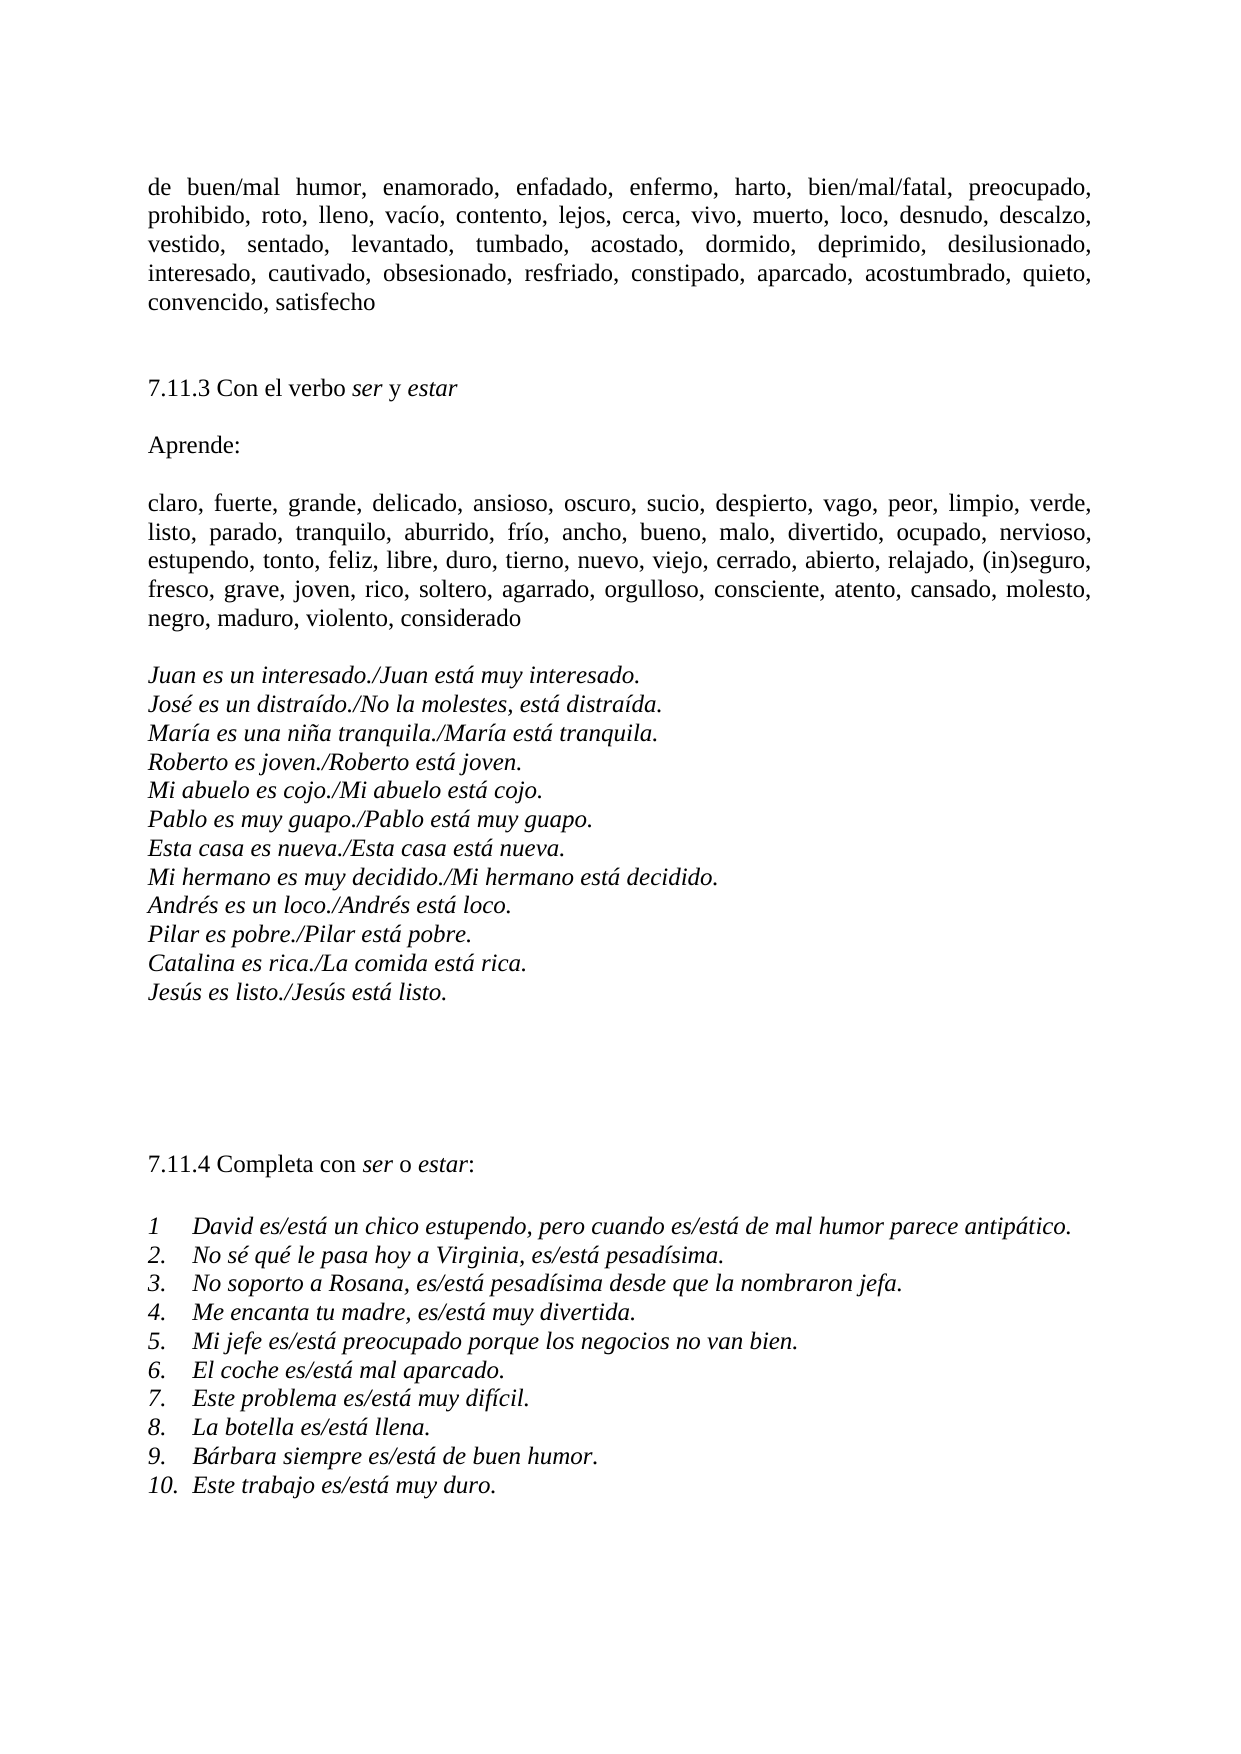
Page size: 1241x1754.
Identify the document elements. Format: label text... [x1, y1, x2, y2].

subtitle 10. Este trabajo es/está muy duro. [148, 1470, 1092, 1498]
subtitle 7.11.3 Con el verbo ser y estar [148, 373, 1092, 402]
subtitle Roberto es joven./Roberto está joven. [148, 747, 1092, 776]
subtitle Esta casa es nueva./Esta casa está nueva. [148, 833, 1092, 862]
subtitle 3. No soporto a Rosana, es/está pesadísima desde que la nombraron jefa. [148, 1268, 1092, 1297]
subtitle de buen/mal humor, enamorado, enfadado, enfermo, harto, bien/mal/fatal, preocupado, prohibido, roto, lleno, vacío, contento, lejos, cerca, vivo, muerto, loco, desnudo, descalzo, vestido, sentado, levantado, tumbado, acostado, dormido, deprimido, desilusionado, interesado, cautivado, obsesionado, resfriado, constipado, aparcado, acostumbrado, quieto, convencido, satisfecho [148, 172, 1092, 316]
subtitle Mi abuelo es cojo./Mi abuelo está cojo. [148, 776, 1092, 804]
subtitle Pablo es muy guapo./Pablo está muy guapo. [148, 804, 1092, 833]
subtitle 7. Este problema es/está muy difícil. [148, 1383, 1092, 1412]
subtitle Juan es un interesado./Juan está muy interesado. [148, 661, 1092, 689]
subtitle Andrés es un loco./Andrés está loco. [148, 891, 1092, 919]
subtitle 9. Bárbara siempre es/está de buen humor. [148, 1441, 1092, 1470]
subtitle Pilar es pobre./Pilar está pobre. [148, 919, 1092, 948]
subtitle Jesús es listo./Jesús está listo. [148, 977, 1092, 1006]
subtitle claro, fuerte, grande, delicado, ansioso, oscuro, sucio, despierto, vago, peor, limpio, verde, listo, parado, tranquilo, aburrido, frío, ancho, bueno, malo, divertido, ocupado, nervioso, estupendo, tonto, feliz, libre, duro, tierno, nuevo, viejo, cerrado, abierto, relajado, (in)seguro, fresco, grave, joven, rico, soltero, agarrado, orgulloso, consciente, atento, cansado, molesto, negro, maduro, violento, considerado [148, 488, 1092, 632]
subtitle 7.11.4 Completa con ser o estar: [148, 1149, 1092, 1178]
subtitle José es un distraído./No la molestes, está distraída. [148, 689, 1092, 718]
subtitle 4. Me encanta tu madre, es/está muy divertida. [148, 1297, 1092, 1326]
subtitle 2. No sé qué le pasa hoy a Virginia, es/está pesadísima. [148, 1240, 1092, 1268]
subtitle Aprende: [148, 431, 1092, 459]
subtitle 1 David es/está un chico estupendo, pero cuando es/está de mal humor parece antipático. [148, 1211, 1092, 1240]
subtitle María es una niña tranquila./María está tranquila. [148, 718, 1092, 747]
subtitle 5. Mi jefe es/está preocupado porque los negocios no van bien. [148, 1326, 1092, 1355]
subtitle 8. La botella es/está llena. [148, 1412, 1092, 1441]
subtitle Catalina es rica./La comida está rica. [148, 948, 1092, 977]
subtitle 6. El coche es/está mal aparcado. [148, 1355, 1092, 1383]
subtitle Mi hermano es muy decidido./Mi hermano está decidido. [148, 862, 1092, 891]
